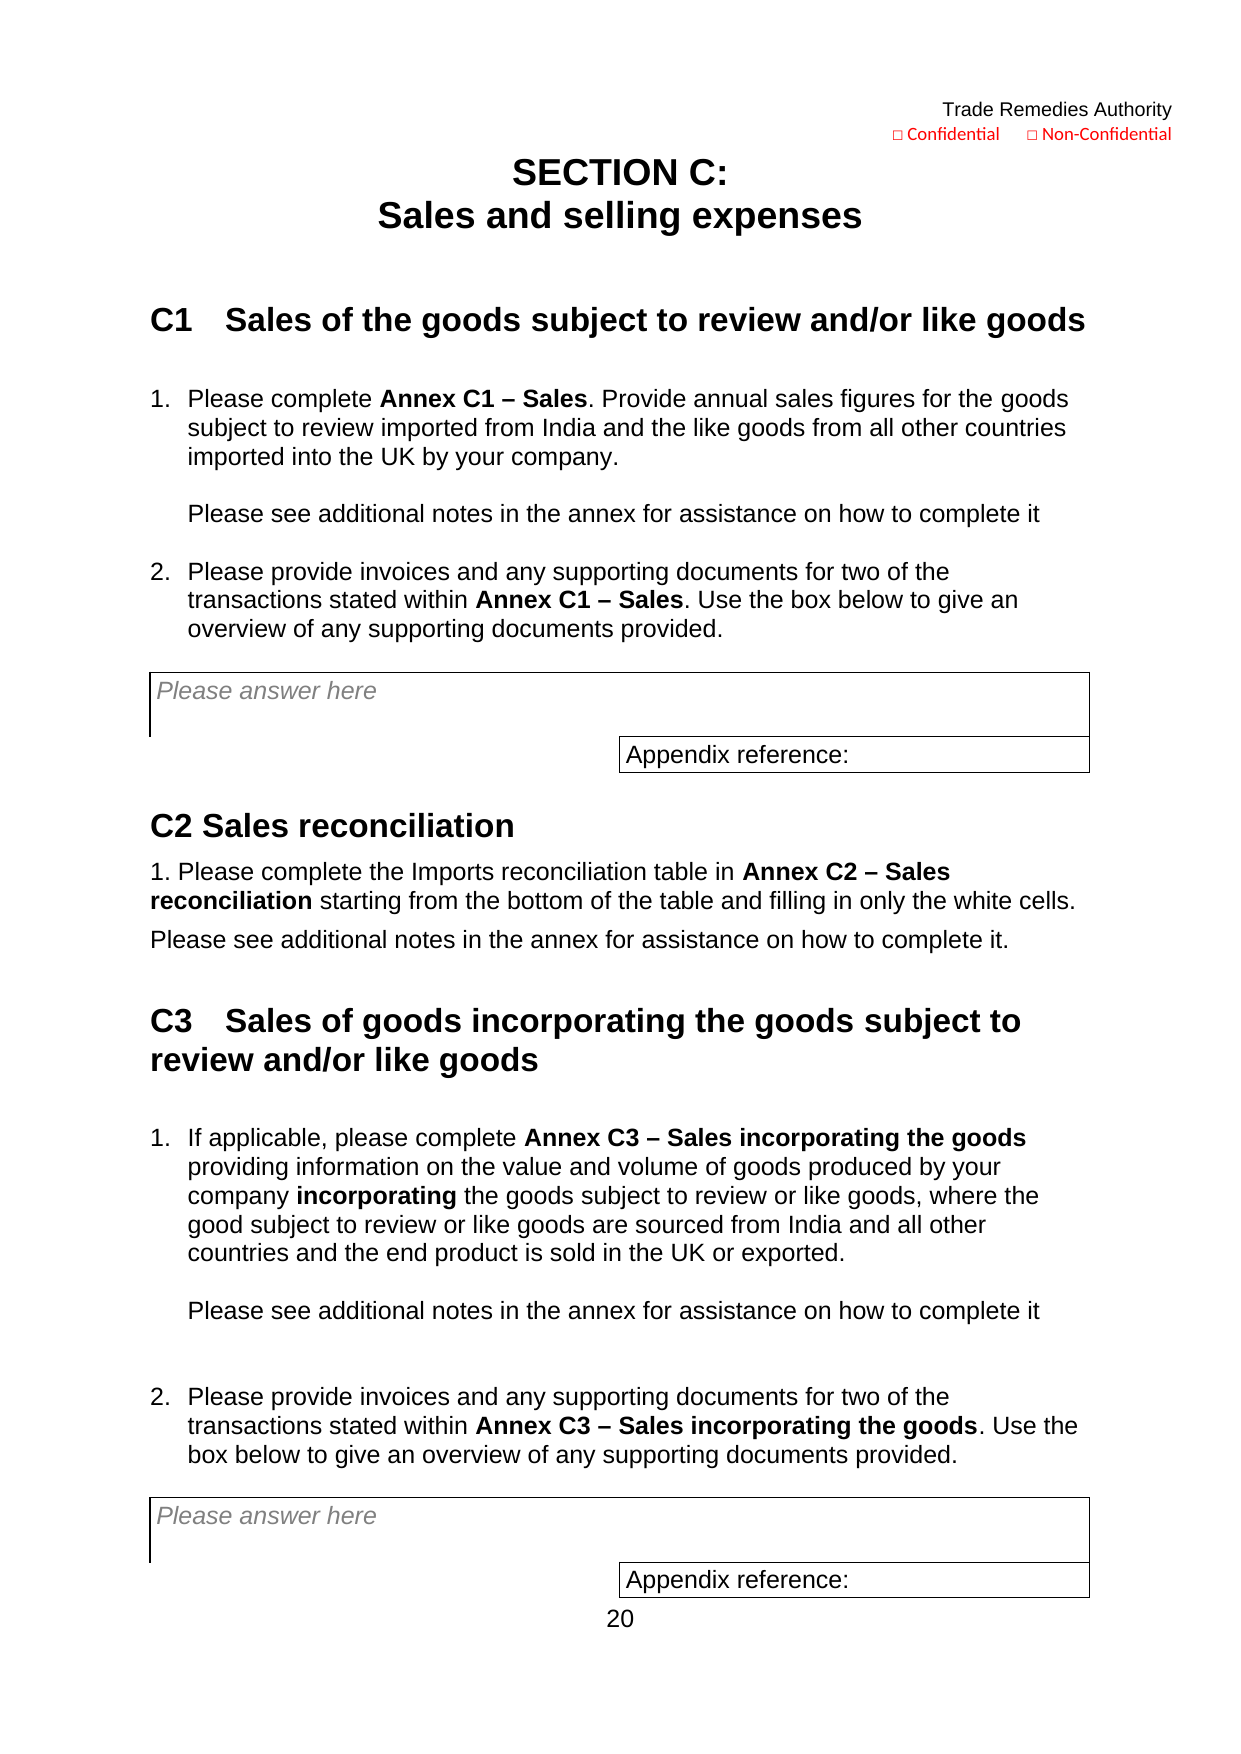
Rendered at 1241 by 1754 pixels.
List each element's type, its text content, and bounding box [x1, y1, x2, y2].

list Please provide invoices and any supporting documents for two of the transactions stated within Annex C3 – Sales incorporating the goods. Use the box below to give an overview of any supporting documents provided. [150, 1382, 1090, 1468]
table_header Please answer here [151, 1498, 1089, 1562]
subtitle C3 Sales of goods incorporating the goods subject to review and/or like goods [150, 1001, 1090, 1078]
table_cell Appendix reference: [620, 737, 1089, 772]
list Please provide invoices and any supporting documents for two of the transactions stated within Annex C1 – Sales. Use the box below to give an overview of any supporting documents provided. [150, 557, 1090, 643]
table_cell Appendix reference: [620, 1563, 1089, 1597]
subtitle C2 Sales reconciliation [150, 806, 1090, 844]
text Please see additional notes in the annex for assistance on how to complete it [150, 499, 1090, 528]
list Please complete Annex C1 – Sales. Provide annual sales figures for the goods subject to review imported from India and the like goods from all other countries imported into the UK by your company. [150, 384, 1090, 470]
table_cell [150, 1563, 619, 1597]
list If applicable, please complete Annex C3 – Sales incorporating the goods providing information on the value and volume of goods produced by your company incorporating the goods subject to review or like goods, where the good subject to review or like goods are sourced from India and all other countries and the end product is sold in the UK or exported. [150, 1123, 1090, 1267]
table_cell [150, 737, 619, 772]
text Please see additional notes in the annex for assistance on how to complete it [150, 1296, 1090, 1325]
subtitle SECTION C: Sales and selling expenses [150, 150, 1090, 236]
subtitle C1 Sales of the goods subject to review and/or like goods [150, 300, 1090, 339]
text 1. Please complete the Imports reconciliation table in Annex C2 – Sales reconciliation starting from the bottom of the table and filling in only the white cells. [150, 857, 1090, 914]
text Please see additional notes in the annex for assistance on how to complete it. [150, 925, 1090, 954]
table_header Please answer here [151, 673, 1089, 736]
